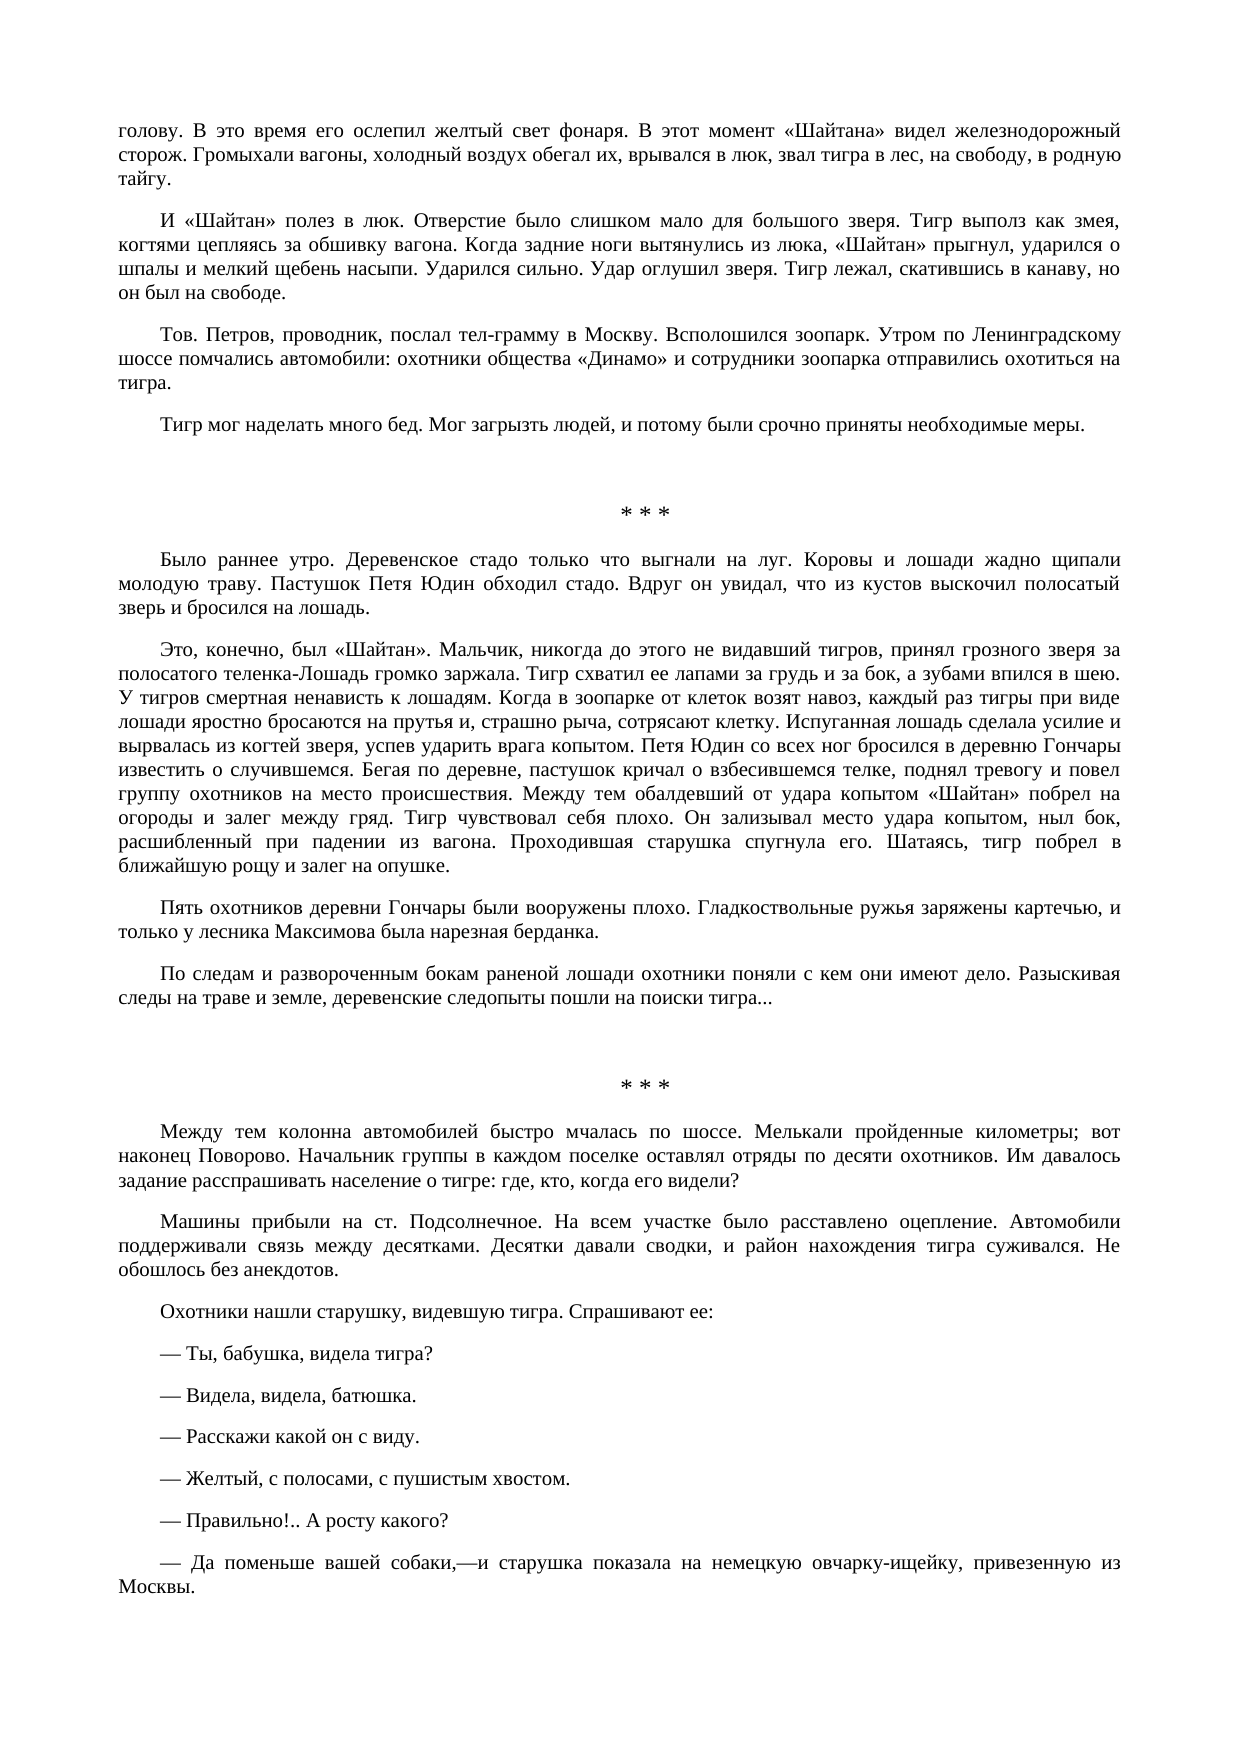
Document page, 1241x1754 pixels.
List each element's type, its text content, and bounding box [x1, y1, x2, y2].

text Тов. Петров, проводник, послал тел-грамму в Москву. Всполошился зоопарк. Утром по Ленинградскому шоссе помчались автомобили: охотники общества «Динамо» и сотрудники зоопарка отправились охотиться на тигра. [118, 322, 1122, 394]
text Машины прибыли на ст. Подсолнечное. На всем участке было расставлено оцепление. Автомобили поддерживали связь между десятками. Десятки давали сводки, и район нахождения тигра суживался. Не обошлось без анекдотов. [118, 1209, 1122, 1281]
text — Желтый, с полосами, с пушистым хвостом. [118, 1466, 1122, 1490]
text Пять охотников деревни Гончары были вооружены плохо. Гладкоствольные ружья заряжены картечью, и только у лесника Максимова была нарезная берданка. [118, 895, 1122, 943]
text — Видела, видела, батюшка. [118, 1383, 1122, 1407]
text Между тем колонна автомобилей быстро мчалась по шоссе. Мелькали пройденные километры; вот наконец Поворово. Начальник группы в каждом поселке оставлял отряды по десяти охотников. Им давалось задание расспрашивать население о тигре: где, кто, когда его видели? [118, 1119, 1122, 1192]
text Это, конечно, был «Шайтан». Мальчик, никогда до этого не видавший тигров, принял грозного зверя за полосатого теленка-Лошадь громко заржала. Тигр схватил ее лапами за грудь и за бок, а зубами впился в шею. У тигров смертная ненависть к лошадям. Когда в зоопарке от клеток возят навоз, каждый раз тигры при виде лошади яростно бросаются на прутья и, страшно рыча, сотрясают клетку. Испуганная лошадь сделала усилие и вырвалась из когтей зверя, успев ударить врага копытом. Петя Юдин со всех ног бросился в деревню Гончары известить о случившемся. Бегая по деревне, пастушок кричал о взбесившемся телке, поднял тревогу и повел группу охотников на место происшествия. Между тем обалдевший от удара копытом «Шайтан» побрел на огороды и залег между гряд. Тигр чувствовал себя плохо. Он зализывал место удара копытом, ныл бок, расшибленный при падении из вагона. Проходившая старушка спугнула его. Шатаясь, тигр побрел в ближайшую рощу и залег на опушке. [118, 636, 1122, 877]
text — Расскажи какой он с виду. [118, 1424, 1122, 1448]
text * * * [118, 500, 1122, 529]
text Тигр мог наделать много бед. Мог загрызть людей, и потому были срочно приняты необходимые меры. [118, 412, 1122, 436]
text * * * [118, 1073, 1122, 1102]
text И «Шайтан» полез в люк. Отверстие было слишком мало для большого зверя. Тигр выполз как змея, когтями цепляясь за обшивку вагона. Когда задние ноги вытянулись из люка, «Шайтан» прыгнул, ударился о шпалы и мелкий щебень насыпи. Ударился сильно. Удар оглушил зверя. Тигр лежал, скатившись в канаву, но он был на свободе. [118, 208, 1122, 304]
text — Ты, бабушка, видела тигра? [118, 1341, 1122, 1365]
text — Правильно!.. А росту какого? [118, 1508, 1122, 1532]
text голову. В это время его ослепил желтый свет фонаря. В этот момент «Шайтана» видел железнодорожный сторож. Громыхали вагоны, холодный воздух обегал их, врывался в люк, звал тигра в лес, на свободу, в родную тайгу. [118, 118, 1122, 190]
text По следам и развороченным бокам раненой лошади охотники поняли с кем они имеют дело. Разыскивая следы на траве и земле, деревенские следопыты пошли на поиски тигра... [118, 961, 1122, 1009]
text — Да поменьше вашей собаки,—и старушка показала на немецкую овчарку-ищейку, привезенную из Москвы. [118, 1550, 1122, 1598]
text Охотники нашли старушку, видевшую тигра. Спрашивают ее: [118, 1299, 1122, 1323]
text Было раннее утро. Деревенское стадо только что выгнали на луг. Коровы и лошади жадно щипали молодую траву. Пастушок Петя Юдин обходил стадо. Вдруг он увидал, что из кустов выскочил полосатый зверь и бросился на лошадь. [118, 547, 1122, 619]
